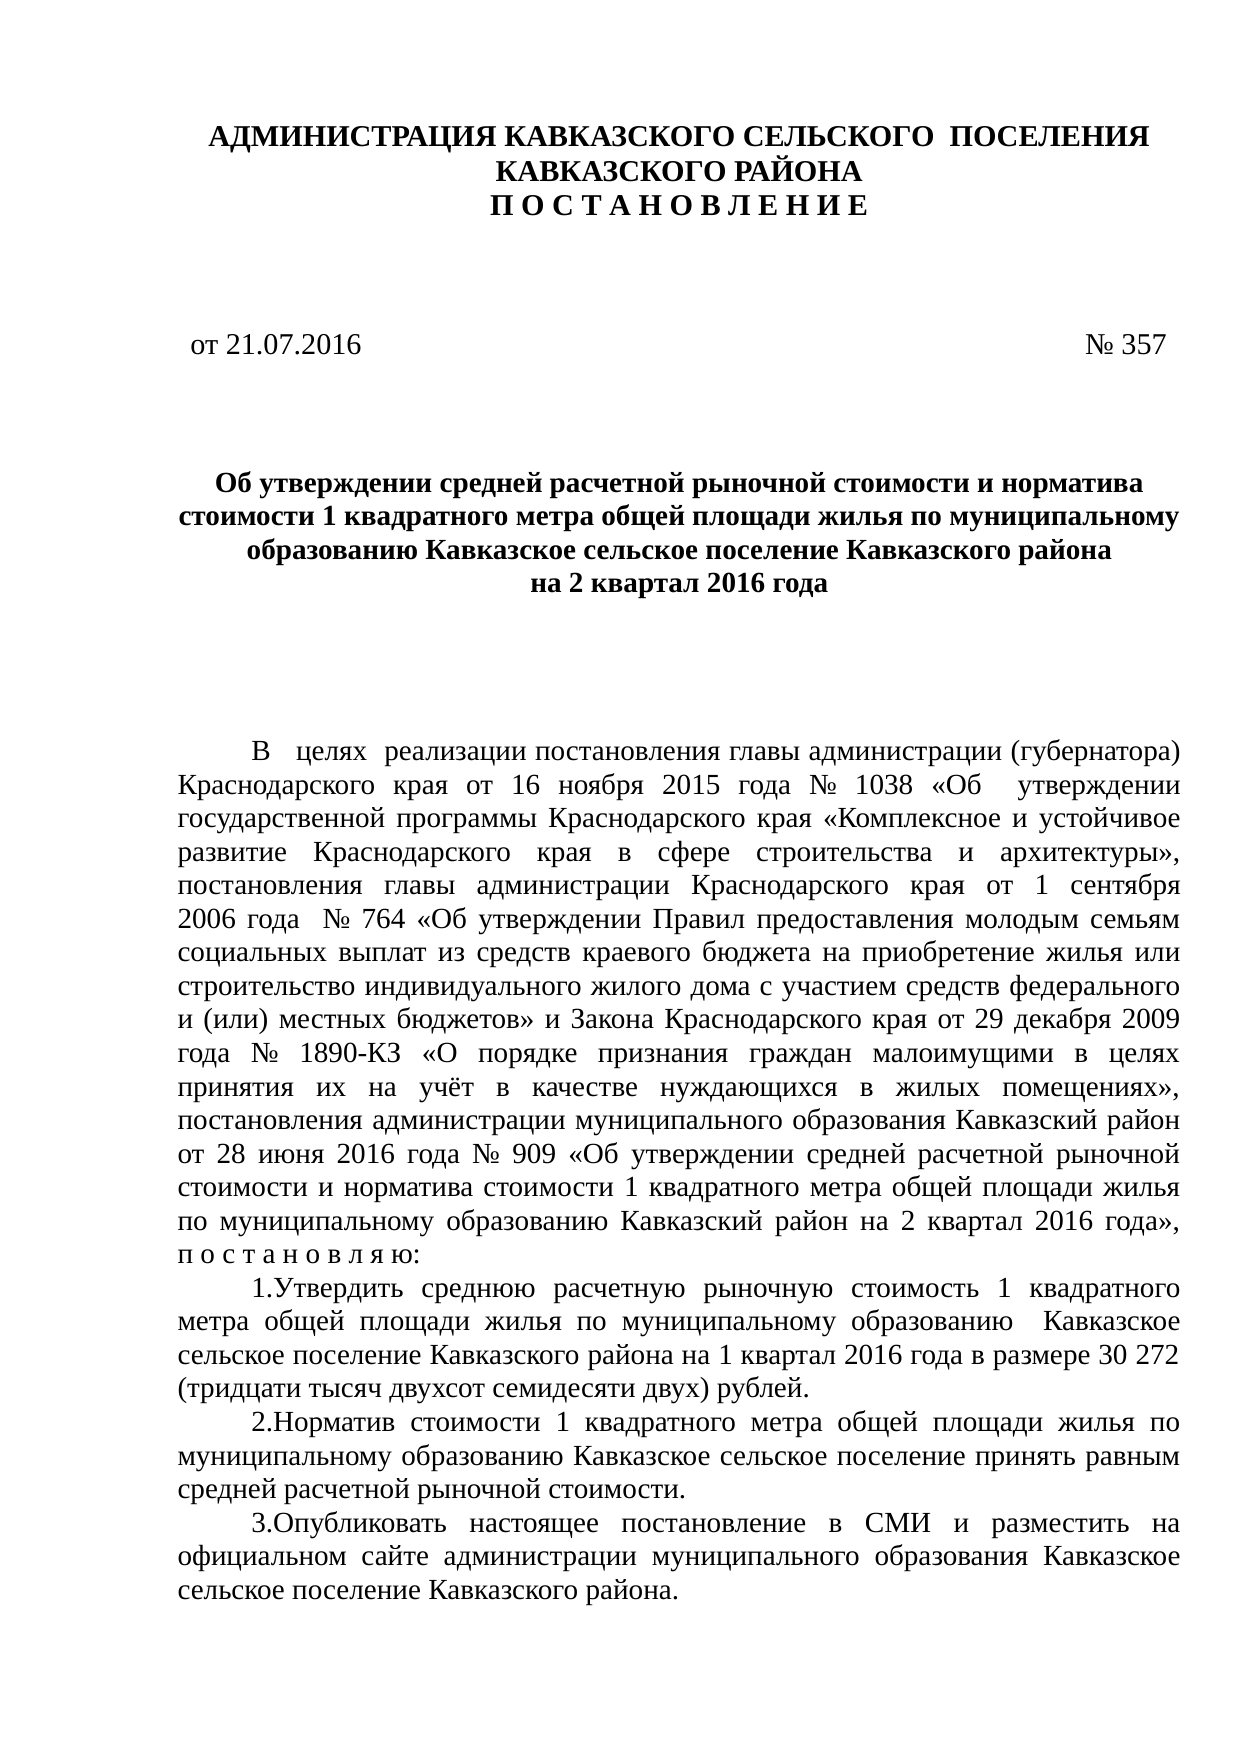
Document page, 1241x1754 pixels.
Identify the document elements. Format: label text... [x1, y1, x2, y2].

text В целях реализации постановления главы администрации (губернатора) Краснодарского края от 16 ноября 2015 года № 1038 «Об утверждении государственной программы Краснодарского края «Комплексное и устойчивое развитие Краснодарского края в сфере строительства и архитектуры», постановления главы администрации Краснодарского края от 1 сентября 2006 года № 764 «Об утверждении Правил предоставления молодым семьям социальных выплат из средств краевого бюджета на приобретение жилья или строительство индивидуального жилого дома с участием средств федерального и (или) местных бюджетов» и Закона Краснодарского края от 29 декабря 2009 года № 1890-КЗ «О порядке признания граждан малоимущими в целях принятия их на учёт в качестве нуждающихся в жилых помещениях», постановления администрации муниципального образования Кавказский район от 28 июня 2016 года № 909 «Об утверждении средней расчетной рыночной стоимости и норматива стоимости 1 квадратного метра общей площади жилья по муниципальному образованию Кавказский район на 2 квартал 2016 года», п о с т а н о в л я ю: [177, 733, 1181, 1270]
text Об утверждении средней расчетной рыночной стоимости и норматива стоимости 1 квадратного метра общей площади жилья по муниципальному образованию Кавказское сельское поселение Кавказского района [177, 465, 1181, 566]
text на 2 квартал 2016 года [177, 566, 1181, 599]
text 3.Опубликовать настоящее постановление в СМИ и разместить на официальном сайте администрации муниципального образования Кавказское сельское поселение Кавказского района. [177, 1505, 1181, 1605]
text от 21.07.2016 № 357 [177, 326, 1181, 361]
text АДМИНИСТРАЦИЯ КАВКАЗСКОГО СЕЛЬСКОГО ПОСЕЛЕНИЯ [177, 118, 1181, 153]
text 2.Норматив стоимости 1 квадратного метра общей площади жилья по муниципальному образованию Кавказское сельское поселение принять равным средней расчетной рыночной стоимости. [177, 1404, 1181, 1505]
text П О С Т А Н О В Л Е Н И Е [177, 187, 1181, 222]
text 1.Утвердить среднюю расчетную рыночную стоимость 1 квадратного метра общей площади жилья по муниципальному образованию Кавказское сельское поселение Кавказского района на 1 квартал 2016 года в размере 30 272 (тридцати тысяч двухсот семидесяти двух) рублей. [177, 1270, 1181, 1404]
text КАВКАЗСКОГО РАЙОНА [177, 153, 1181, 187]
